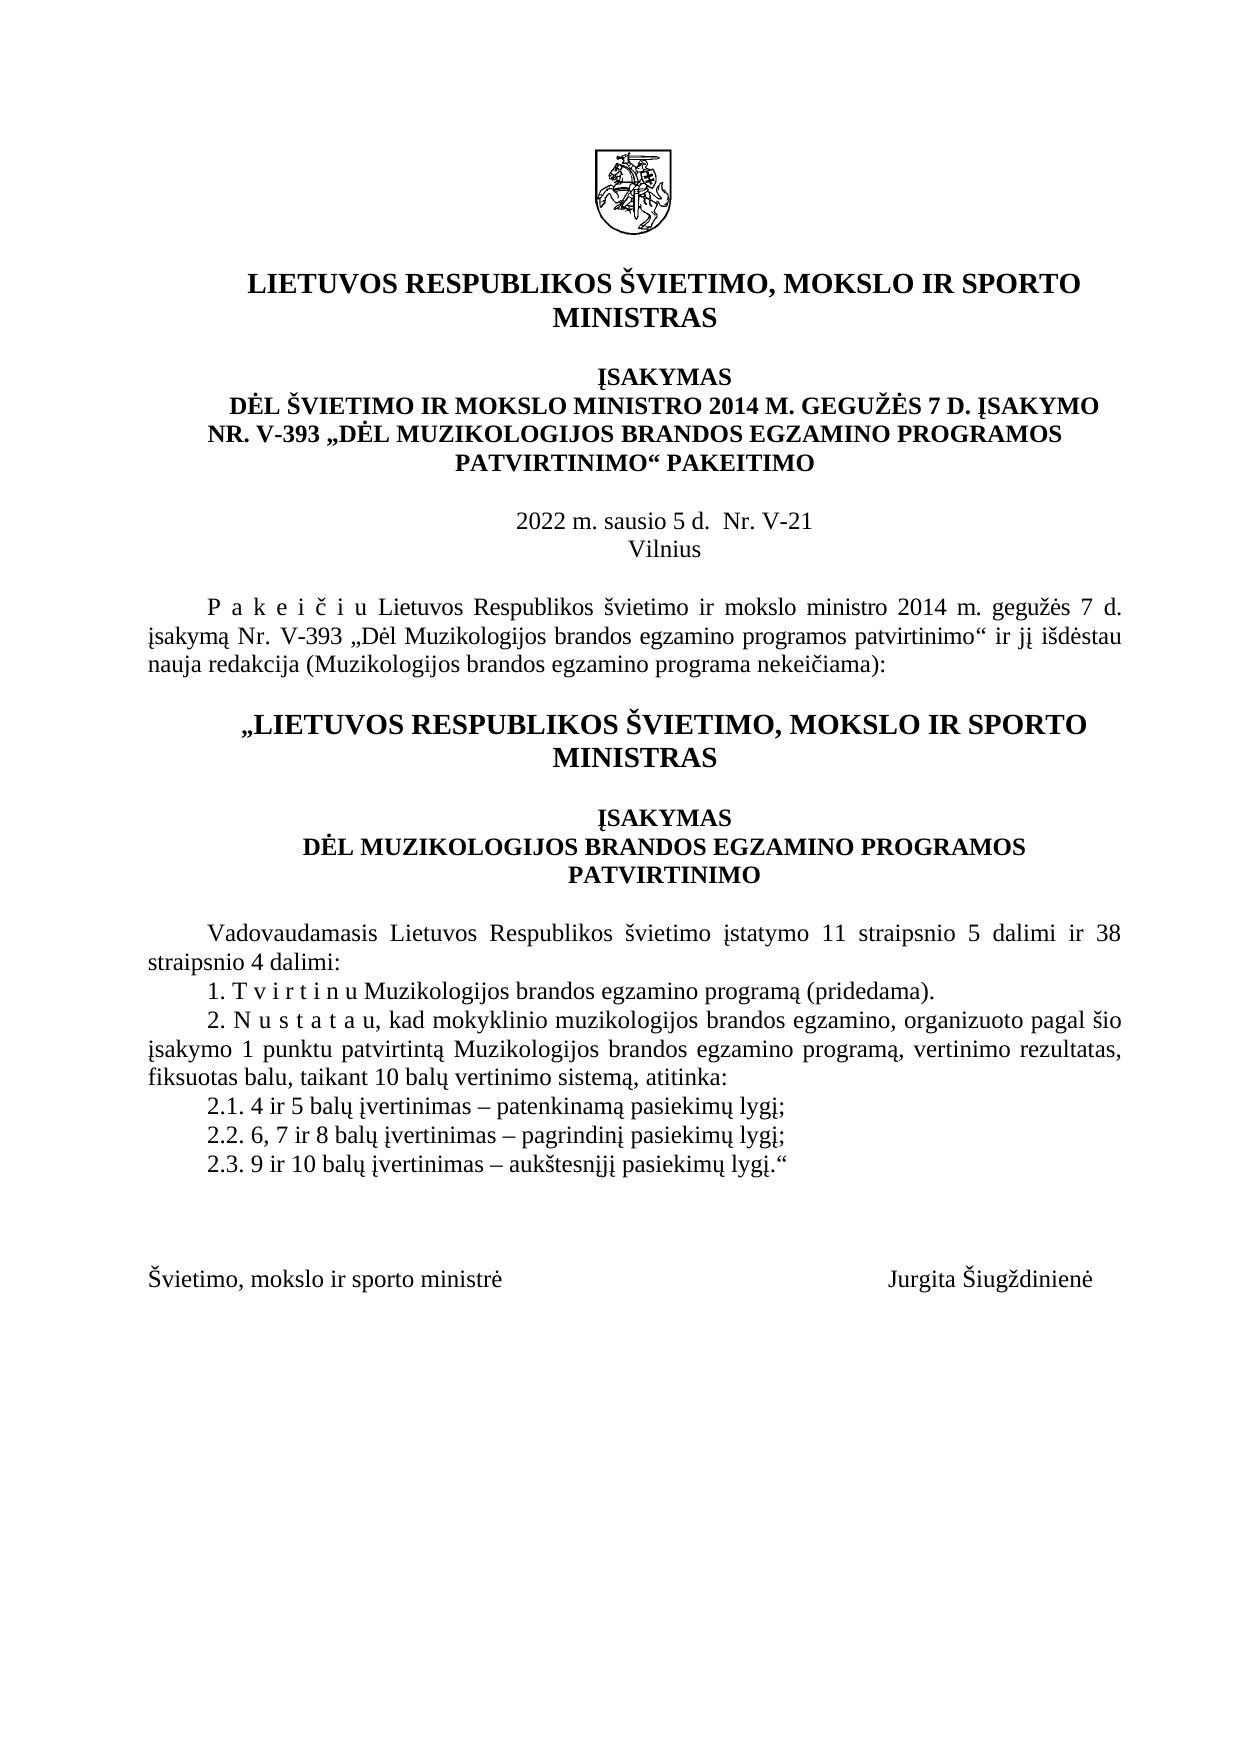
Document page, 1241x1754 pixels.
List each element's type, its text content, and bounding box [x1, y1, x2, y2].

text LIETUVOS RESPUBLIKOS ŠVIETIMO, MOKSLO IR SPORTO MINISTRAS [148, 266, 1122, 333]
text „LIETUVOS RESPUBLIKOS ŠVIETIMO, MOKSLO IR SPORTO MINISTRAS [148, 707, 1122, 774]
text Vilnius [148, 534, 1122, 563]
text P a k e i č i u Lietuvos Respublikos švietimo ir mokslo ministro 2014 m. gegužės 7 d. įsakymą Nr. V-393 „Dėl Muzikologijos brandos egzamino programos patvirtinimo“ ir jį išdėstau nauja redakcija (Muzikologijos brandos egzamino programa nekeičiama): [148, 592, 1122, 678]
text ĮSAKYMAS [148, 362, 1122, 391]
text DĖL MUZIKOLOGIJOS BRANDOS EGZAMINO PROGRAMOS [148, 832, 1122, 860]
text DĖL ŠVIETIMO IR MOKSLO MINISTRO 2014 M. GEGUŽĖS 7 D. ĮSAKYMO NR. V-393 „DĖL MUZIKOLOGIJOS BRANDOS EGZAMINO PROGRAMOS PATVIRTINIMO“ PAKEITIMO [148, 391, 1122, 477]
text 2.1. 4 ir 5 balų įvertinimas – patenkinamą pasiekimų lygį; [148, 1091, 1122, 1120]
text 2. N u s t a t a u, kad mokyklinio muzikologijos brandos egzamino, organizuoto pagal šio įsakymo 1 punktu patvirtintą Muzikologijos brandos egzamino programą, vertinimo rezultatas, fiksuotas balu, taikant 10 balų vertinimo sistemą, atitinka: [148, 1005, 1122, 1091]
text Švietimo, mokslo ir sporto ministrė Jurgita Šiugždinienė [148, 1264, 1122, 1292]
text 2022 m. sausio 5 d. Nr. V-21 [148, 506, 1122, 534]
text PATVIRTINIMO [148, 860, 1122, 889]
text 2.3. 9 ir 10 balų įvertinimas – aukštesnįjį pasiekimų lygį.“ [148, 1149, 1122, 1177]
text ĮSAKYMAS [148, 803, 1122, 832]
text 2.2. 6, 7 ir 8 balų įvertinimas – pagrindinį pasiekimų lygį; [148, 1120, 1122, 1149]
text 1. T v i r t i n u Muzikologijos brandos egzamino programą (pridedama). [148, 976, 1122, 1005]
text Vadovaudamasis Lietuvos Respublikos švietimo įstatymo 11 straipsnio 5 dalimi ir 38 straipsnio 4 dalimi: [148, 918, 1122, 976]
